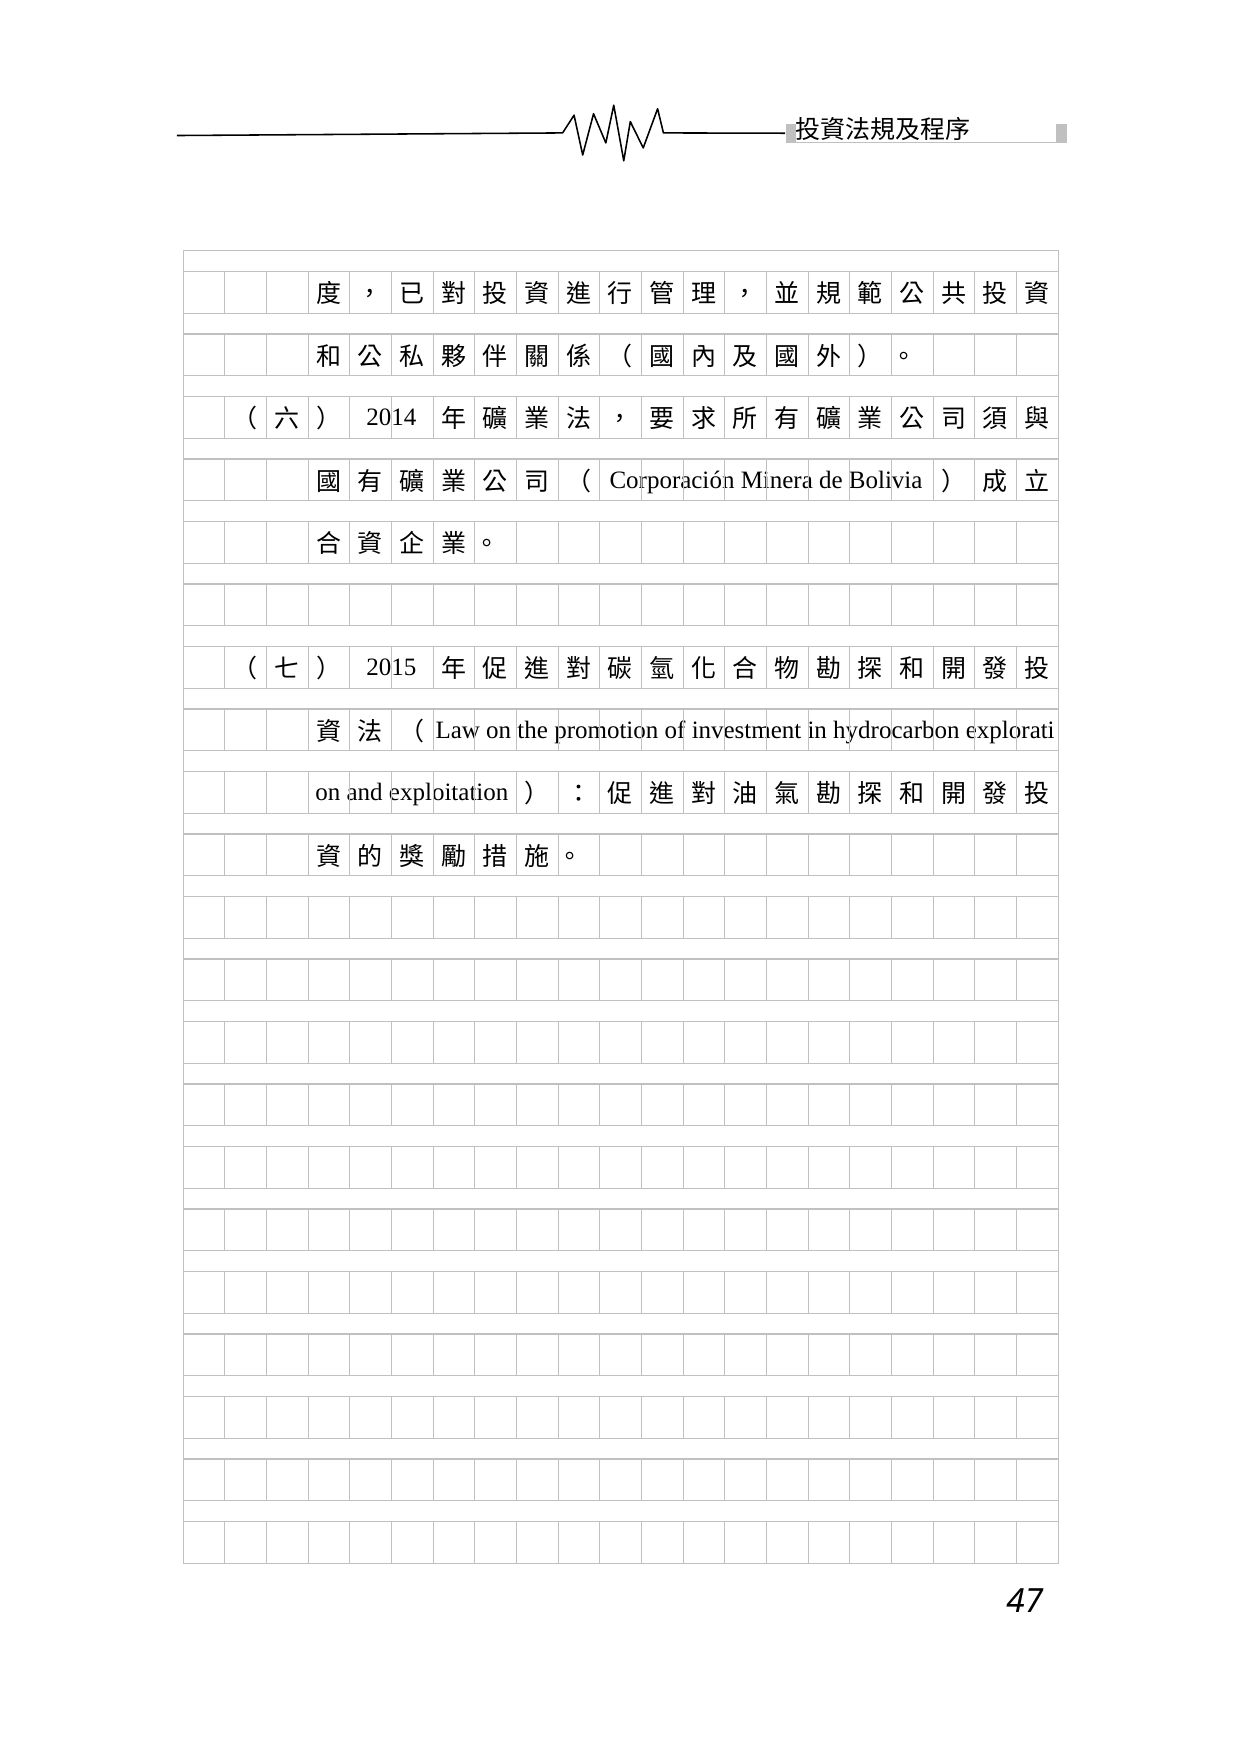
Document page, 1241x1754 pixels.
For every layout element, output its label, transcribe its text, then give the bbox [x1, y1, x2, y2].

text （六）2014年礦業法，要求所有礦業公司須與國有礦業公司（Corporación Minera de Bolivia）成立合資企業。 [600, 460, 641, 500]
text （六）2014年礦業法，要求所有礦業公司須與國有礦業公司（Corporación Minera de Bolivia）成立合資企業。 [684, 397, 724, 438]
text （七）2015年促進對碳氫化合物勘探和開發投資法（Law on the promotion of investment in hydrocarbon exploration and exploitation）：促進對油氣勘探和開發投資的獎勵措施。 [207, 689, 1058, 708]
text （六）2014年礦業法，要求所有礦業公司須與國有礦業公司（Corporación Minera de Bolivia）成立合資企業。 [559, 460, 599, 500]
text （六）2014年礦業法，要求所有礦業公司須與國有礦業公司（Corporación Minera de Bolivia）成立合資企業。 [642, 460, 683, 500]
text （六）2014年礦業法，要求所有礦業公司須與國有礦業公司（Corporación Minera de Bolivia）成立合資企業。 [559, 397, 599, 438]
text （六）2014年礦業法，要求所有礦業公司須與國有礦業公司（Corporación Minera de Bolivia）成立合資企業。 [267, 397, 308, 438]
text （六）2014年礦業法，要求所有礦業公司須與國有礦業公司（Corporación Minera de Bolivia）成立合資企業。 [350, 397, 391, 438]
text （六）2014年礦業法，要求所有礦業公司須與國有礦業公司（Corporación Minera de Bolivia）成立合資企業。 [434, 460, 474, 500]
text （六）2014年礦業法，要求所有礦業公司須與國有礦業公司（Corporación Minera de Bolivia）成立合資企業。 [725, 460, 766, 500]
text （五）2013年公共企業法（Law on public enterprises）：建立中央層級對公共企業之監管制度，已對投資進行管理，並規範公共投資和公私夥伴關係（國內及國外）。 [207, 251, 1058, 271]
text （六）2014年礦業法，要求所有礦業公司須與國有礦業公司（Corporación Minera de Bolivia）成立合資企業。 [892, 397, 933, 438]
text （六）2014年礦業法，要求所有礦業公司須與國有礦業公司（Corporación Minera de Bolivia）成立合資企業。 [850, 397, 891, 438]
text （六）2014年礦業法，要求所有礦業公司須與國有礦業公司（Corporación Minera de Bolivia）成立合資企業。 [392, 460, 433, 500]
text （六）2014年礦業法，要求所有礦業公司須與國有礦業公司（Corporación Minera de Bolivia）成立合資企業。 [850, 460, 891, 500]
text （六）2014年礦業法，要求所有礦業公司須與國有礦業公司（Corporación Minera de Bolivia）成立合資企業。 [684, 522, 724, 563]
text （六）2014年礦業法，要求所有礦業公司須與國有礦業公司（Corporación Minera de Bolivia）成立合資企業。 [309, 522, 349, 563]
text （六）2014年礦業法，要求所有礦業公司須與國有礦業公司（Corporación Minera de Bolivia）成立合資企業。 [642, 397, 683, 438]
text （六）2014年礦業法，要求所有礦業公司須與國有礦業公司（Corporación Minera de Bolivia）成立合資企業。 [475, 460, 516, 500]
text （六）2014年礦業法，要求所有礦業公司須與國有礦業公司（Corporación Minera de Bolivia）成立合資企業。 [475, 397, 516, 438]
text （六）2014年礦業法，要求所有礦業公司須與國有礦業公司（Corporación Minera de Bolivia）成立合資企業。 [725, 397, 766, 438]
text （六）2014年礦業法，要求所有礦業公司須與國有礦業公司（Corporación Minera de Bolivia）成立合資企業。 [434, 397, 474, 438]
text （六）2014年礦業法，要求所有礦業公司須與國有礦業公司（Corporación Minera de Bolivia）成立合資企業。 [767, 522, 808, 563]
text （六）2014年礦業法，要求所有礦業公司須與國有礦業公司（Corporación Minera de Bolivia）成立合資企業。 [892, 460, 933, 500]
text （六）2014年礦業法，要求所有礦業公司須與國有礦業公司（Corporación Minera de Bolivia）成立合資企業。 [809, 460, 849, 500]
text （六）2014年礦業法，要求所有礦業公司須與國有礦業公司（Corporación Minera de Bolivia）成立合資企業。 [809, 522, 849, 563]
text （六）2014年礦業法，要求所有礦業公司須與國有礦業公司（Corporación Minera de Bolivia）成立合資企業。 [934, 522, 974, 563]
text （六）2014年礦業法，要求所有礦業公司須與國有礦業公司（Corporación Minera de Bolivia）成立合資企業。 [267, 522, 308, 563]
text （六）2014年礦業法，要求所有礦業公司須與國有礦業公司（Corporación Minera de Bolivia）成立合資企業。 [1017, 397, 1058, 438]
text （六）2014年礦業法，要求所有礦業公司須與國有礦業公司（Corporación Minera de Bolivia）成立合資企業。 [267, 460, 308, 500]
text （六）2014年礦業法，要求所有礦業公司須與國有礦業公司（Corporación Minera de Bolivia）成立合資企業。 [517, 397, 558, 438]
text （六）2014年礦業法，要求所有礦業公司須與國有礦業公司（Corporación Minera de Bolivia）成立合資企業。 [600, 397, 641, 438]
text （六）2014年礦業法，要求所有礦業公司須與國有礦業公司（Corporación Minera de Bolivia）成立合資企業。 [850, 522, 891, 563]
text （六）2014年礦業法，要求所有礦業公司須與國有礦業公司（Corporación Minera de Bolivia）成立合資企業。 [475, 522, 516, 563]
text （六）2014年礦業法，要求所有礦業公司須與國有礦業公司（Corporación Minera de Bolivia）成立合資企業。 [225, 522, 266, 563]
text （五）2013年公共企業法（Law on public enterprises）：建立中央層級對公共企業之監管制度，已對投資進行管理，並規範公共投資和公私夥伴關係（國內及國外）。 [207, 314, 1058, 333]
text （六）2014年礦業法，要求所有礦業公司須與國有礦業公司（Corporación Minera de Bolivia）成立合資企業。 [642, 522, 683, 563]
text （六）2014年礦業法，要求所有礦業公司須與國有礦業公司（Corporación Minera de Bolivia）成立合資企業。 [975, 522, 1016, 563]
text （六）2014年礦業法，要求所有礦業公司須與國有礦業公司（Corporación Minera de Bolivia）成立合資企業。 [350, 522, 391, 563]
text （六）2014年礦業法，要求所有礦業公司須與國有礦業公司（Corporación Minera de Bolivia）成立合資企業。 [809, 397, 849, 438]
text （六）2014年礦業法，要求所有礦業公司須與國有礦業公司（Corporación Minera de Bolivia）成立合資企業。 [1017, 522, 1058, 563]
text （七）2015年促進對碳氫化合物勘探和開發投資法（Law on the promotion of investment in hydrocarbon exploration and exploitation）：促進對油氣勘探和開發投資的獎勵措施。 [207, 751, 1058, 771]
text （六）2014年礦業法，要求所有礦業公司須與國有礦業公司（Corporación Minera de Bolivia）成立合資企業。 [767, 397, 808, 438]
text （六）2014年礦業法，要求所有礦業公司須與國有礦業公司（Corporación Minera de Bolivia）成立合資企業。 [392, 522, 433, 563]
text （六）2014年礦業法，要求所有礦業公司須與國有礦業公司（Corporación Minera de Bolivia）成立合資企業。 [207, 376, 1058, 396]
text （六）2014年礦業法，要求所有礦業公司須與國有礦業公司（Corporación Minera de Bolivia）成立合資企業。 [892, 522, 933, 563]
text （六）2014年礦業法，要求所有礦業公司須與國有礦業公司（Corporación Minera de Bolivia）成立合資企業。 [309, 460, 349, 500]
text （六）2014年礦業法，要求所有礦業公司須與國有礦業公司（Corporación Minera de Bolivia）成立合資企業。 [1017, 460, 1058, 500]
text （七）2015年促進對碳氫化合物勘探和開發投資法（Law on the promotion of investment in hydrocarbon exploration and exploitation）：促進對油氣勘探和開發投資的獎勵措施。 [207, 626, 1058, 646]
text （六）2014年礦業法，要求所有礦業公司須與國有礦業公司（Corporación Minera de Bolivia）成立合資企業。 [225, 460, 266, 500]
text （六）2014年礦業法，要求所有礦業公司須與國有礦業公司（Corporación Minera de Bolivia）成立合資企業。 [975, 397, 1016, 438]
text （六）2014年礦業法，要求所有礦業公司須與國有礦業公司（Corporación Minera de Bolivia）成立合資企業。 [207, 439, 1058, 458]
text （六）2014年礦業法，要求所有礦業公司須與國有礦業公司（Corporación Minera de Bolivia）成立合資企業。 [434, 522, 474, 563]
text （六）2014年礦業法，要求所有礦業公司須與國有礦業公司（Corporación Minera de Bolivia）成立合資企業。 [934, 460, 974, 500]
text （六）2014年礦業法，要求所有礦業公司須與國有礦業公司（Corporación Minera de Bolivia）成立合資企業。 [350, 460, 391, 500]
text （六）2014年礦業法，要求所有礦業公司須與國有礦業公司（Corporación Minera de Bolivia）成立合資企業。 [517, 522, 558, 563]
text （六）2014年礦業法，要求所有礦業公司須與國有礦業公司（Corporación Minera de Bolivia）成立合資企業。 [517, 460, 558, 500]
text （六）2014年礦業法，要求所有礦業公司須與國有礦業公司（Corporación Minera de Bolivia）成立合資企業。 [934, 397, 974, 438]
text （六）2014年礦業法，要求所有礦業公司須與國有礦業公司（Corporación Minera de Bolivia）成立合資企業。 [600, 522, 641, 563]
text （六）2014年礦業法，要求所有礦業公司須與國有礦業公司（Corporación Minera de Bolivia）成立合資企業。 [725, 522, 766, 563]
text （六）2014年礦業法，要求所有礦業公司須與國有礦業公司（Corporación Minera de Bolivia）成立合資企業。 [309, 397, 349, 438]
text （六）2014年礦業法，要求所有礦業公司須與國有礦業公司（Corporación Minera de Bolivia）成立合資企業。 [225, 397, 266, 438]
text （六）2014年礦業法，要求所有礦業公司須與國有礦業公司（Corporación Minera de Bolivia）成立合資企業。 [975, 460, 1016, 500]
text （六）2014年礦業法，要求所有礦業公司須與國有礦業公司（Corporación Minera de Bolivia）成立合資企業。 [684, 460, 724, 500]
text （七）2015年促進對碳氫化合物勘探和開發投資法（Law on the promotion of investment in hydrocarbon exploration and exploitation）：促進對油氣勘探和開發投資的獎勵措施。 [207, 814, 1058, 833]
text （六）2014年礦業法，要求所有礦業公司須與國有礦業公司（Corporación Minera de Bolivia）成立合資企業。 [559, 522, 599, 563]
text （六）2014年礦業法，要求所有礦業公司須與國有礦業公司（Corporación Minera de Bolivia）成立合資企業。 [392, 397, 433, 438]
text （六）2014年礦業法，要求所有礦業公司須與國有礦業公司（Corporación Minera de Bolivia）成立合資企業。 [207, 501, 1058, 521]
text （六）2014年礦業法，要求所有礦業公司須與國有礦業公司（Corporación Minera de Bolivia）成立合資企業。 [767, 460, 808, 500]
